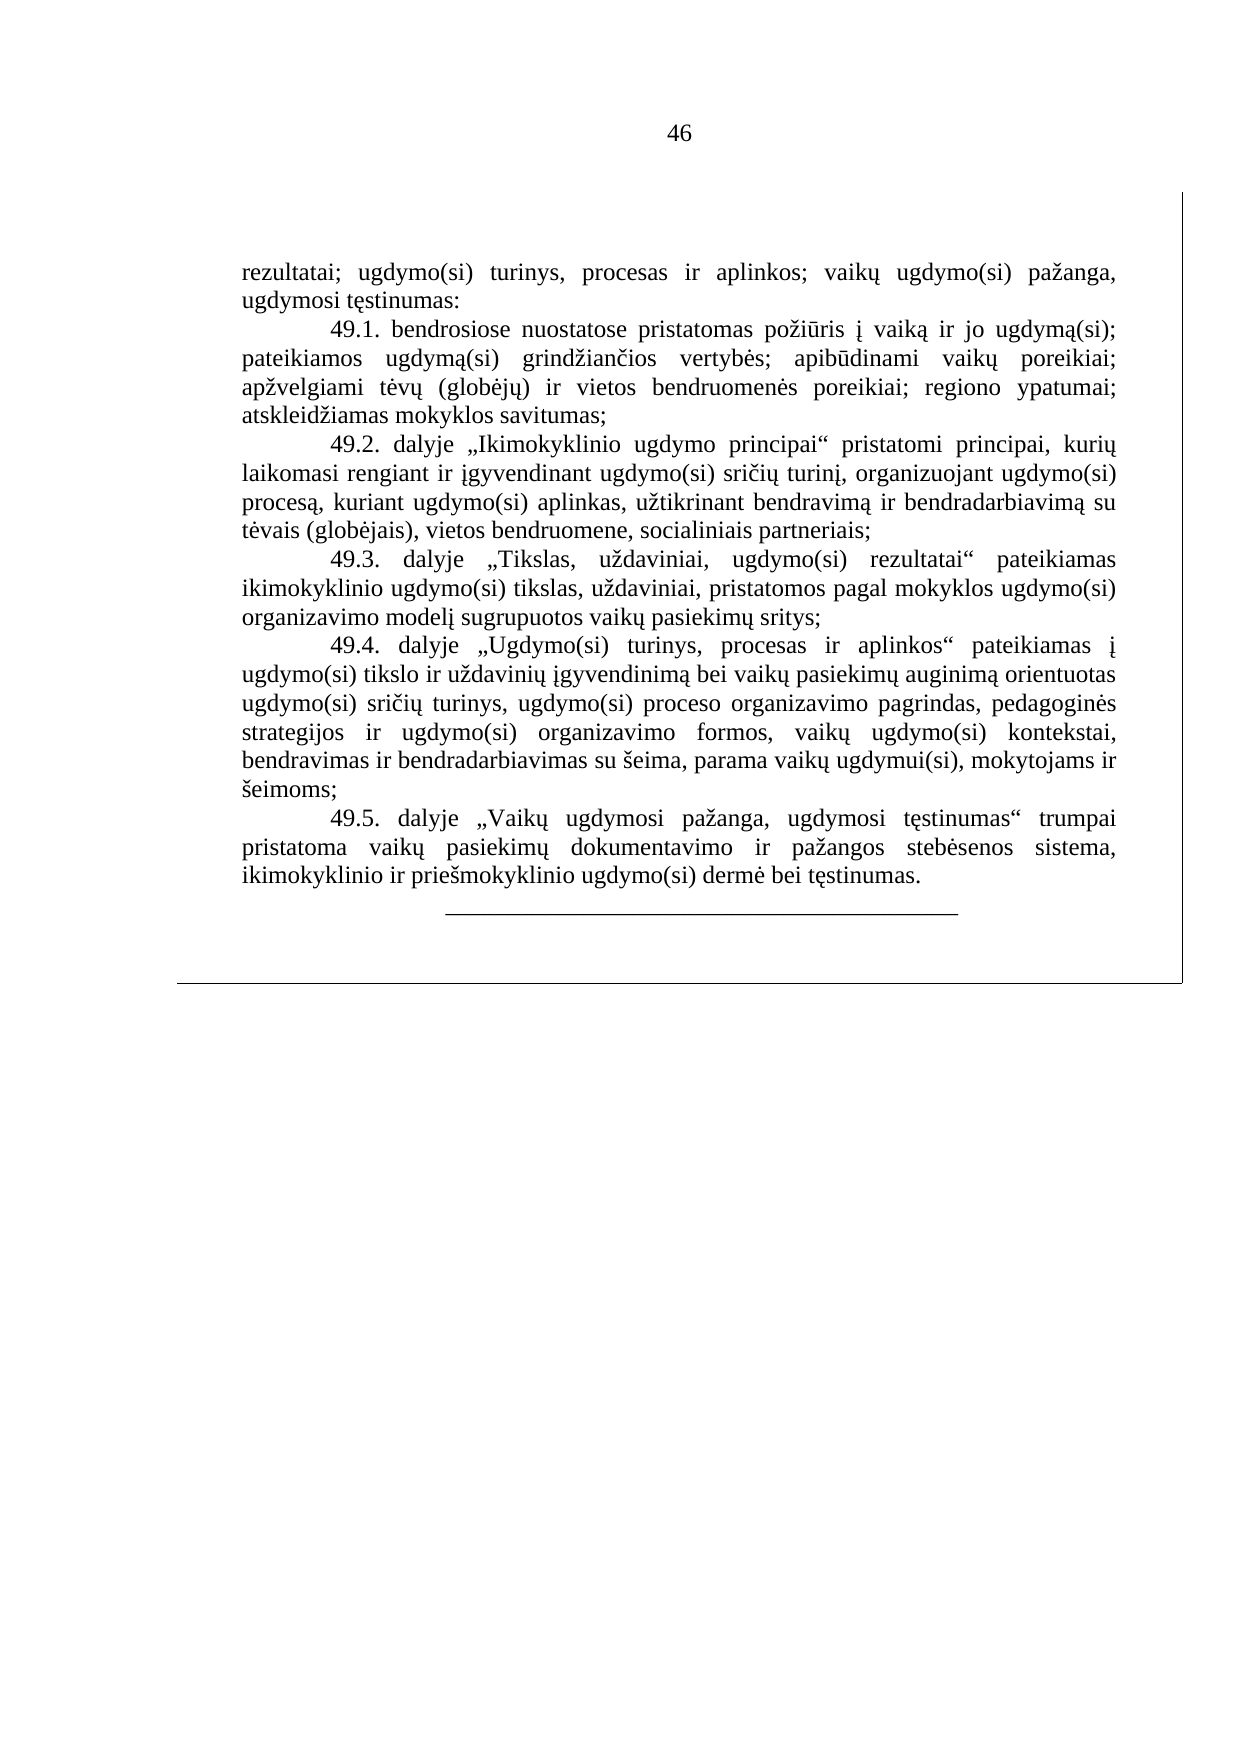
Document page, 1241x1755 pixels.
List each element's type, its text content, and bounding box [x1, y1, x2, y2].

text 49.1. bendrosiose nuostatose pristatomas požiūris į vaiką ir jo ugdymą(si); pateikiamos ugdymą(si) grindžiančios vertybės; apibūdinami vaikų poreikiai; apžvelgiami tėvų (globėjų) ir vietos bendruomenės poreikiai; regiono ypatumai; atskleidžiamas mokyklos savitumas; [177, 314, 1182, 429]
text _________________________________________ [177, 889, 1182, 983]
text 49.2. dalyje „Ikimokyklinio ugdymo principai“ pristatomi principai, kurių laikomasi rengiant ir įgyvendinant ugdymo(si) sričių turinį, organizuojant ugdymo(si) procesą, kuriant ugdymo(si) aplinkas, užtikrinant bendravimą ir bendradarbiavimą su tėvais (globėjais), vietos bendruomene, socialiniais partneriais; [177, 429, 1182, 544]
text 49.4. dalyje „Ugdymo(si) turinys, procesas ir aplinkos“ pateikiamas į ugdymo(si) tikslo ir uždavinių įgyvendinimą bei vaikų pasiekimų auginimą orientuotas ugdymo(si) sričių turinys, ugdymo(si) proceso organizavimo pagrindas, pedagoginės strategijos ir ugdymo(si) organizavimo formos, vaikų ugdymo(si) kontekstai, bendravimas ir bendradarbiavimas su šeima, parama vaikų ugdymui(si), mokytojams ir šeimoms; [177, 631, 1182, 803]
text 49.5. dalyje „Vaikų ugdymosi pažanga, ugdymosi tęstinumas“ trumpai pristatoma vaikų pasiekimų dokumentavimo ir pažangos stebėsenos sistema, ikimokyklinio ir priešmokyklinio ugdymo(si) dermė bei tęstinumas. [177, 803, 1182, 889]
text 49.3. dalyje „Tikslas, uždaviniai, ugdymo(si) rezultatai“ pateikiamas ikimokyklinio ugdymo(si) tikslas, uždaviniai, pristatomos pagal mokyklos ugdymo(si) organizavimo modelį sugrupuotos vaikų pasiekimų sritys; [177, 544, 1182, 631]
text rezultatai; ugdymo(si) turinys, procesas ir aplinkos; vaikų ugdymo(si) pažanga, ugdymosi tęstinumas: [177, 192, 1182, 314]
